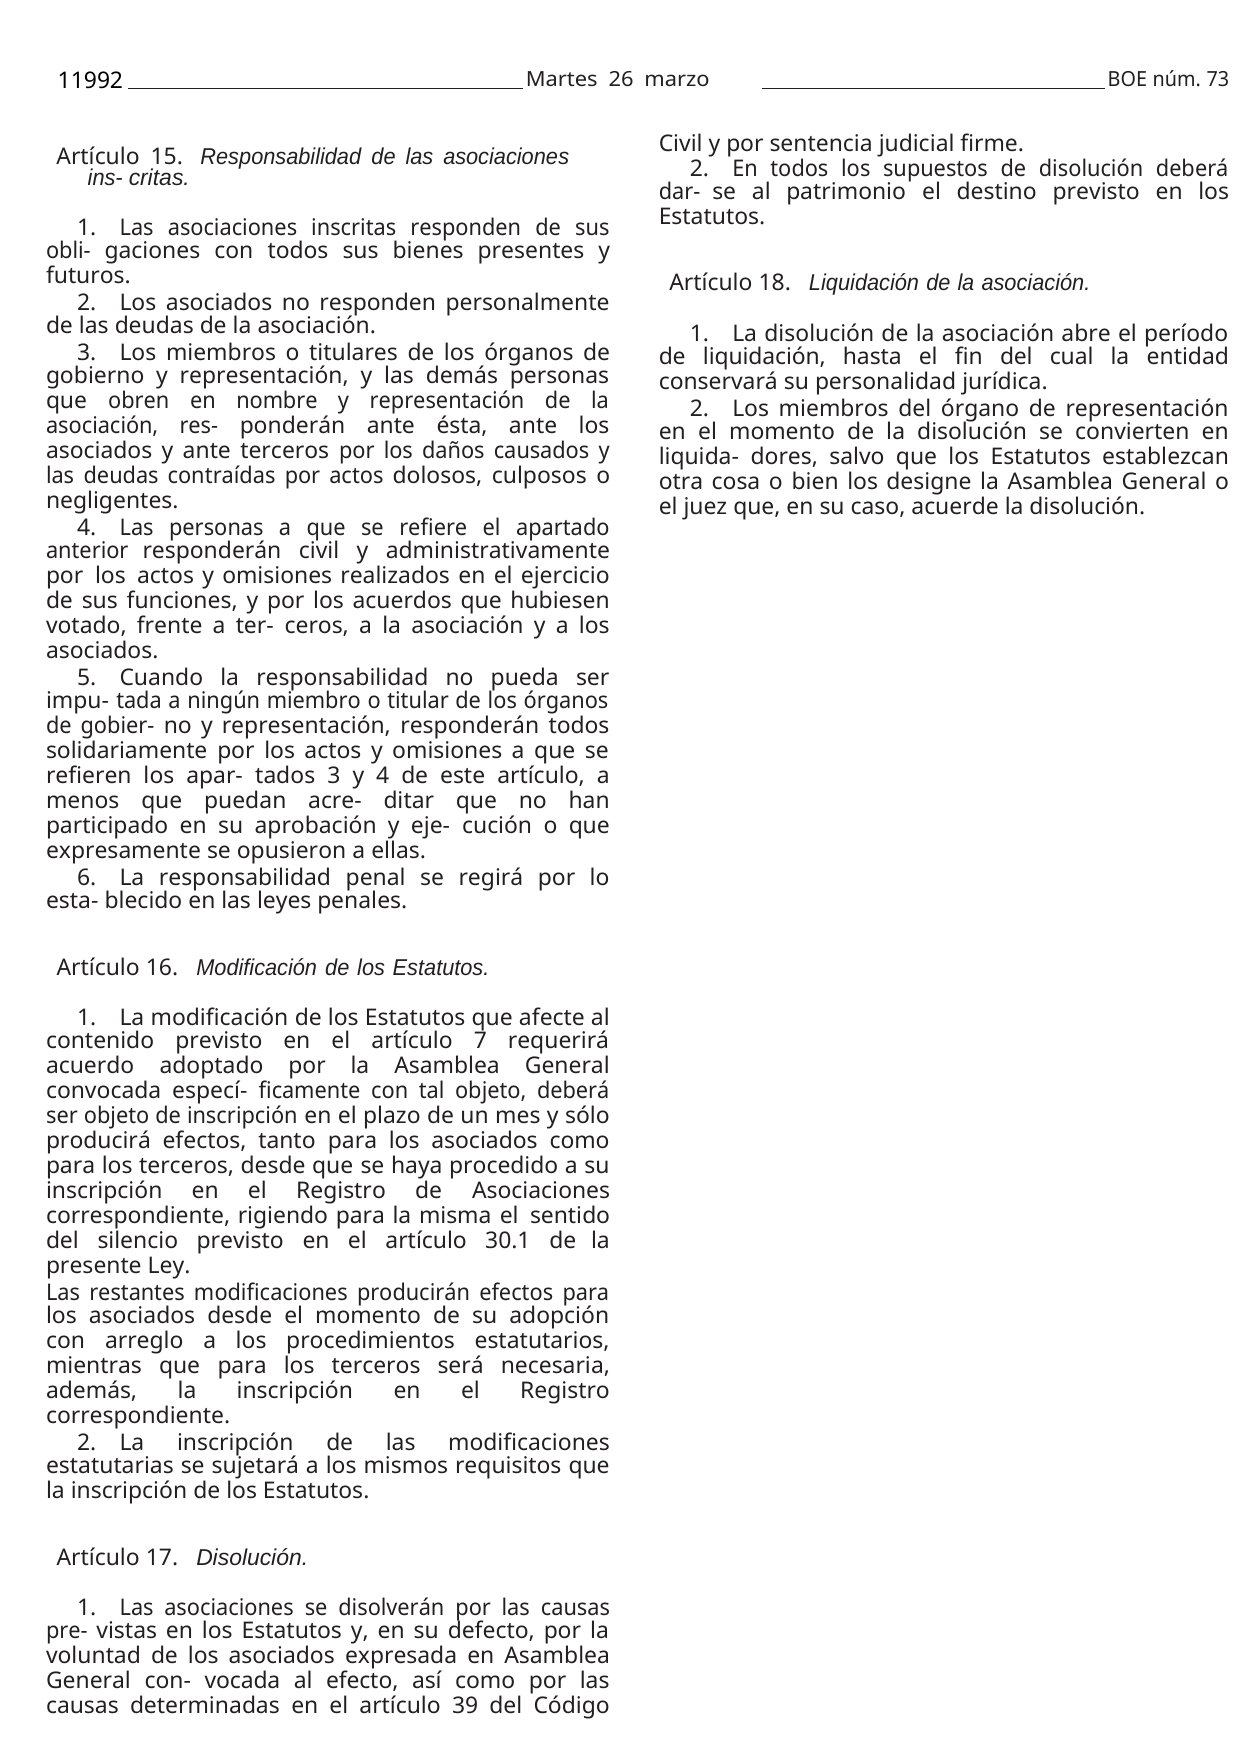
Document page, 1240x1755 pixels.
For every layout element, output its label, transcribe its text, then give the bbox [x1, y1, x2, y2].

text Artículo 18. Liquidación de la asociación. [669, 266, 1239, 297]
text Artículo 16. Modificación de los Estatutos. [56, 950, 620, 982]
list Los asociados no responden personalmente de las deudas de la asociación. [46, 290, 610, 340]
list Las asociaciones se disolverán por las causas pre- vistas en los Estatutos y, en su defecto, por la voluntad de los asociados expresada en Asamblea General con- vocada al efecto, así como por las causas determinadas en el artículo 39 del Código [46, 1596, 610, 1721]
list Las asociaciones inscritas responden de sus obli- gaciones con todos sus bienes presentes y futuros. [46, 215, 610, 290]
list Civil y por sentencia judicial firme. [658, 131, 1229, 156]
list Las personas a que se refiere el apartado anterior responderán civil y administrativamente por los actos y omisiones realizados en el ejercicio de sus funciones, y por los acuerdos que hubiesen votado, frente a ter- ceros, a la asociación y a los asociados. [46, 515, 610, 665]
list Los miembros o titulares de los órganos de gobierno y representación, y las demás personas que obren en nombre y representación de la asociación, res- ponderán ante ésta, ante los asociados y ante terceros por los daños causados y las deudas contraídas por actos dolosos, culposos o negligentes. [46, 340, 610, 515]
list La inscripción de las modificaciones estatutarias se sujetará a los mismos requisitos que la inscripción de los Estatutos. [46, 1431, 610, 1506]
text Artículo 17. Disolución. [56, 1541, 620, 1572]
list La modificación de los Estatutos que afecte al contenido previsto en el artículo 7 requerirá acuerdo adoptado por la Asamblea General convocada especí- ficamente con tal objeto, deberá ser objeto de inscripción en el plazo de un mes y sólo producirá efectos, tanto para los asociados como para los terceros, desde que se haya procedido a su inscripción en el Registro de Asociaciones correspondiente, rigiendo para la misma el sentido del silencio previsto en el artículo 30.1 de la presente Ley. [46, 1006, 610, 1281]
list En todos los supuestos de disolución deberá dar- se al patrimonio el destino previsto en los Estatutos. [658, 156, 1229, 231]
text Artículo 15. Responsabilidad de las asociaciones ins- critas. [56, 144, 610, 190]
list La disolución de la asociación abre el período de liquidación, hasta el fin del cual la entidad conservará su personalidad jurídica. [658, 321, 1229, 396]
list Los miembros del órgano de representación en el momento de la disolución se convierten en liquida- dores, salvo que los Estatutos establezcan otra cosa o bien los designe la Asamblea General o el juez que, en su caso, acuerde la disolución. [658, 396, 1229, 521]
text Las restantes modificaciones producirán efectos para los asociados desde el momento de su adopción con arreglo a los procedimientos estatutarios, mientras que para los terceros será necesaria, además, la inscripción en el Registro correspondiente. [46, 1281, 610, 1431]
list La responsabilidad penal se regirá por lo esta- blecido en las leyes penales. [46, 866, 610, 916]
list Cuando la responsabilidad no pueda ser impu- tada a ningún miembro o titular de los órganos de gobier- no y representación, responderán todos solidariamente por los actos y omisiones a que se refieren los apar- tados 3 y 4 de este artículo, a menos que puedan acre- ditar que no han participado en su aprobación y eje- cución o que expresamente se opusieron a ellas. [46, 665, 610, 865]
